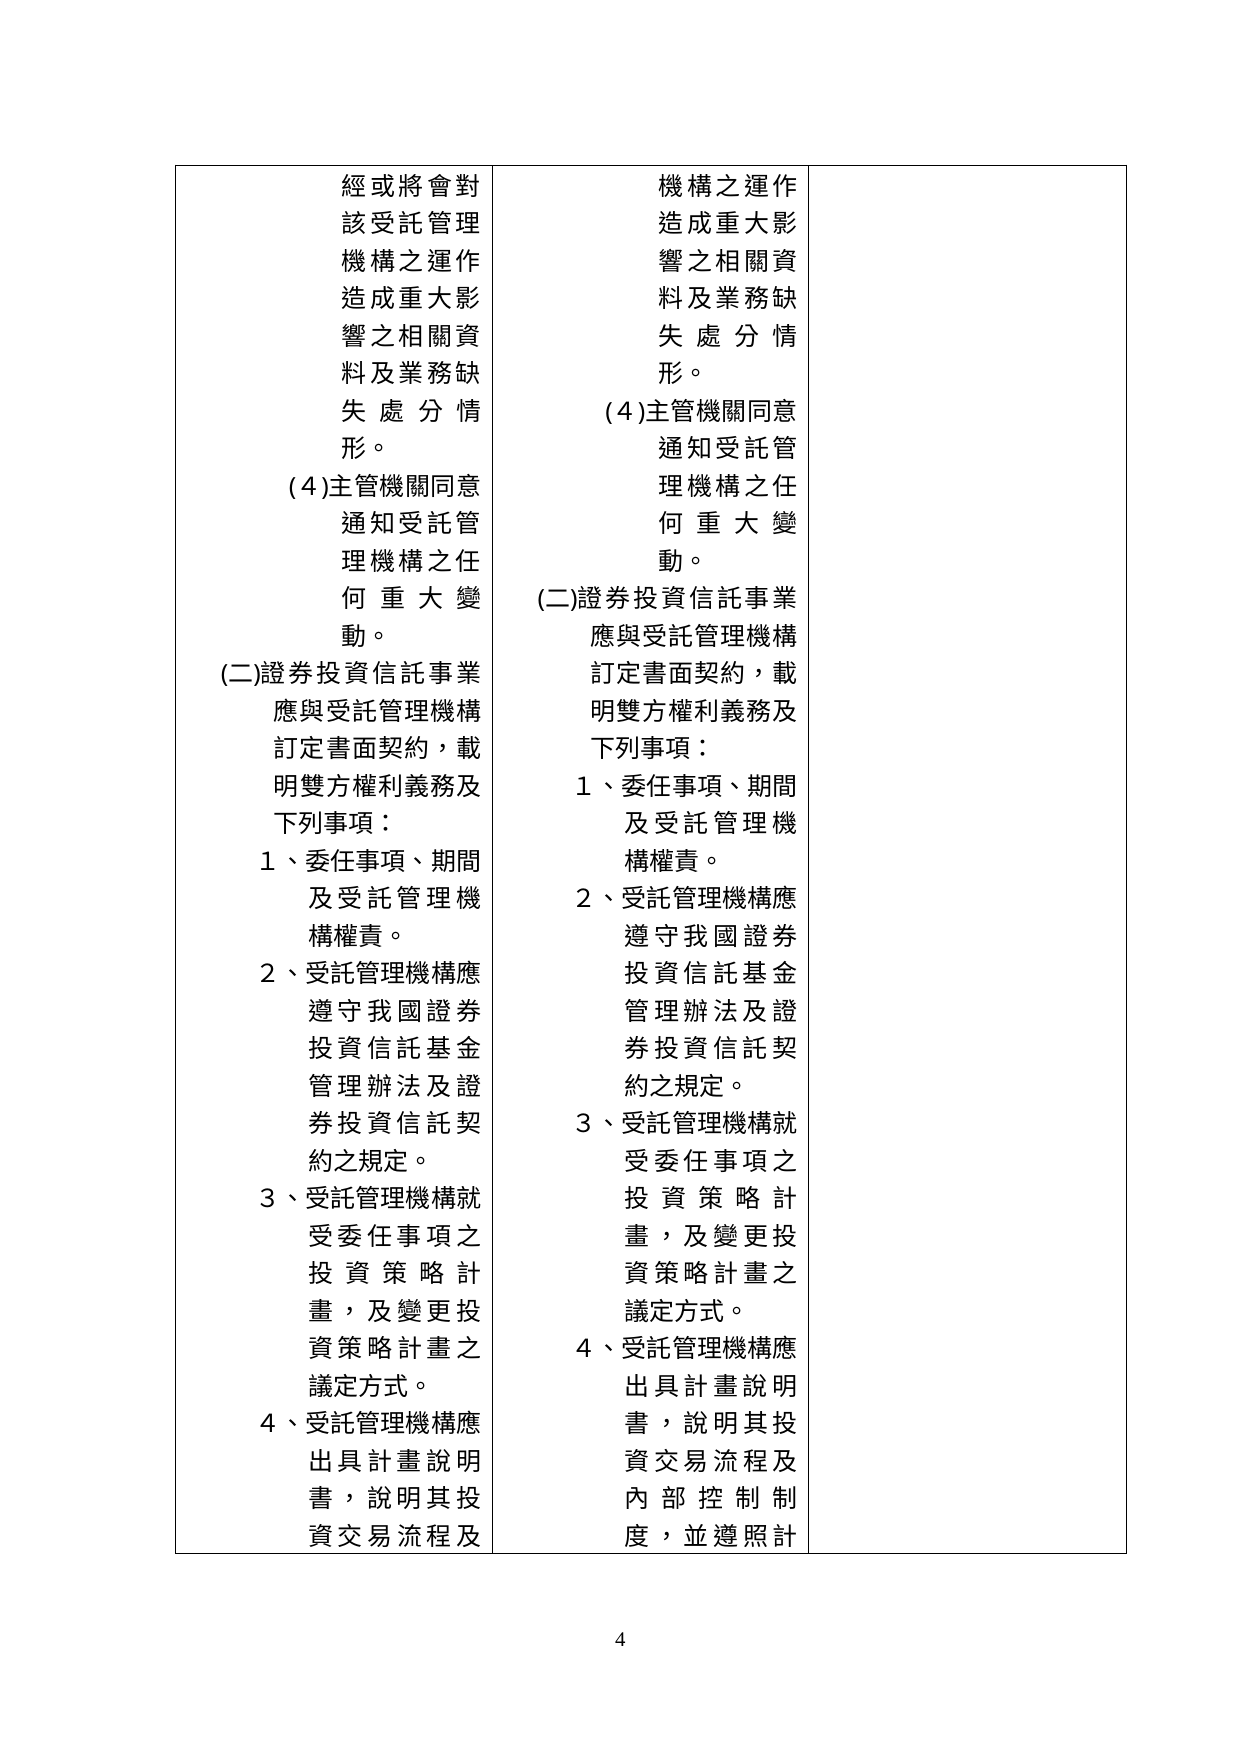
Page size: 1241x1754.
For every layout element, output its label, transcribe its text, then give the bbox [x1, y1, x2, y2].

table_cell 依據證券投資信託及顧問法第十七條第三項及第十八條第一項規定辦理。 證券投資信託事業運用基金資產，得依證券投資信託基金管理辦法第五條第一項規定，將基金投資於亞洲及大洋洲以外之海外投資業務複委任第三人（以下稱受託管理機構）處理，證券投資信託事業辦理前揭委外事宜時，應遵守下列規定： 有關受託管理機構之選任： 證券投資信託事業對於受託管理機構之選任應經適當評選程序，不得損害基金之利益。 受託管理機構應對於受委任業務具備專業能力，並依法得辦理所受託管理之業務，且符合下列資格條件： 具有二年以上管理或經營國際證券投資信託基金業務經驗。 所管理投資於證券之共同基金總資產淨值超過五十億美元或等值之外幣。 最近二年未因資產管理業務受當地主管機關處分並有紀錄在案。 已配置適當人力及技術以進行受委任事項。 受託管理機構所專長管理之基金類型及投資區域，應與受委任投資資產之類型及投資區域相關。 受託管理機構不得為該基金之保管機構，或與基金保管機構具有公司法第六章之一所定關係企業之關係者。 受託管理機構之主管機關應與本會簽訂證券監理資訊交換與合作文件，及受託管理機構之主管機關應出具同意監理合作之聲明或書函，但受託管理機構之主管機構已與本會簽訂基金相關之特殊目的監理資訊交換與合作文件者，不在此限。前述聲明或書函內容應包括： 主管機關知悉並同意受託管理機構執行受委任事項。 於受託管理機構之受委任事項範圍內，主管機關同意必要時應協助蒐集、提供相關資料。 主管機關同意提供對受託管理機構所進行，且曾經或將會對該受託管理機構之運作造成重大影響之相關資料及業務缺失處分情形。 主管機關同意通知受託管理機構之任何重大變動。 證券投資信託事業應與受託管理機構訂定書面契約，載明雙方權利義務及下列事項： 委任事項、期間及受託管理機構權責。 受託管理機構應遵守我國證券投資信託基金管理辦法及證券投資信託契約之規定。 受託管理機構就受委任事項之投資策略計畫，及變更投資策略計畫之議定方式。 受託管理機構應出具計畫說明書，說明其投資交易流程及內部控制制度，並遵照計畫說明書所示之投資交易流程及內部控制等之原則與制度執行本契約所定義務。 受託管理機構應就受委任事項向證券投資信託事業提出報告之頻率（至少每月一次），報告內容須包括但不限於基金投資績效、風險管理、資產配置、投資策略及市場展望之分析與檢討。 受託管理機構應就受委任投資資產之淨資產價值減損達原受委任投資資產一定比率時，自事實發生之日起二個營業日內通知證券投資信託事業。日後每達較前次通知淨資產價值減損達一定比率時，亦同。 證券投資信託事業得隨時就委任事項指示受託管理機構，受託管理機構不得拒絕。 受託管理機構就受委任事項，同意依本會及證券投資信託事業之要求提供相關資料或報告。 受託管理機構不得將受委任事項再委任他人處理。 受委任事項涉及客戶資料者，受託管理機構應盡保密責任不得任意洩露。 與受託管理機構終止契約之重大事由，包括證券投資信託事業得考量受益人權益隨時終止委任，及依本會通知終止之條款。 受託管理機構應與證券投資信託事業簽訂人員培訓計畫，包括但不限於受託管理機構執行培訓證券投資信託事業人員計畫之方式、次數及每年最低培訓總人數及總時數。 契約所適用之準據法及訴訟管轄法院。 證券投資信託事業應具備隨時有效監督受託管理機構之機制及能力，並於內部控制制度中訂定複委任作業有關之風險監控管理措施，提經董事會通過，其內容應包括： 對於受託管理機構之選任標準及評選程序。 複委任作業之風險與效益分析。 對受託管理機構運用受委任投資資產之監督管理作業程序，內容須包括但不限於證券投資信託事業基金經理人應定期追蹤（至少每月一次）及評估受託管理機構之投資績效及投資策略是否符合證券投資信託契約及公開說明書規定，並作成紀錄。 足以辨識、衡量、監督及控制複委任所衍生風險之程序與管理措施。 緊急應變計畫。 證券投資信託事業應於董事會同意複委任業務後，檢具董事會議紀錄及與受託管理機構簽訂之書面契約報本會備查；並將前揭複委任業務情形、受託管理機構名稱及背景資料揭露於基金之公開說明書。 證券投資信託契約應明定「證券投資信託事業對受託管理機構之選任或指示，因故意或過失而導致基金發生損害者，應負賠償責任；證券投資信託事業依證券投資信託契約規定應履行之責任及義務，如委由受託管理機構處理者，就受託管理機構之故意或過失，應與自己之故意或過失負同一責任，如因而致損害該基金之資產時，應負賠償責任。」，並揭露於基金公開說明書。 基金保管機構依法令及證券投資信託契約應負之監督責任不因證券投資信託事業將基金資產之管理複委任受託管理機構處理而受影響，基金保管機構於知悉受託管理機構之行為致使證券投資信託事業違反證券投資信託契約或相關法令，應即依證券投資信託及顧問法第二十三條規定辦理。 本令發布前業經本會核准之證券投資信託基金，擬將於亞洲及大洋洲以外之海外投資業務複委任受託管理機構處理者，應先經受益人會議同意後，配合修正證券投資信託契約，並於公開說明書揭露相關事項，始得為之。 證券投資信託及顧問法第十七條第三項規定，證券投資信託事業運用證券投資信託基金從事投資或交易分析報告、決定、執行紀錄及檢討報告書面之格式及應記載事項，得以前述二（二）5 受託管理機構所提報告及二（三）3 證券投資信託事業基金經理人之追蹤評估報告為之。 本令自即日生效；本會九十八年十二月二十一日金管證投字第０九八００六三一一一號令自即日廢止。 [493, 166, 808, 1553]
table_cell [809, 166, 1126, 1553]
table_cell 一、證券投資信託事業運用基金資產，得依證券投資信託基金管理辦法第五條第一項規定，將基金投資於亞洲及大洋洲以外之海外投資業務複委任第三人（以下稱受託管理機構）處理。但基金投資於亞洲及大洋洲以外之金額超過基金淨資產價值百分之七十者，得將海外投資業務全部複委任，不受前揭複委任海外投資地區之限制。 二、證券投資信託事業辦理前揭委外事宜時，應遵守下列規定： 有關受託管理機構之選任： 證券投資信託事業對於受託管理機構之選任應經適當評選程序，不得損害基金之利益。 受託管理機構應對於受委任業務具備專業能力，並依法得辦理所受託管理之業務，且符合下列資格條件： 具有二年以上管理或經營國際證券投資信託基金業務經驗。 所管理投資於證券之共同基金總資產淨值超過五十億美元或等值之外幣。 最近二年未因資產管理業務受當地主管機關處分並有紀錄在案。 已配置適當人力及技術以進行受委任事項。 受託管理機構所專長管理之基金類型及投資區域，應與受委任投資資產之類型及投資區域相關。 受託管理機構不得為該基金之保管機構，或與基金保管機構具有公司法第六章之一所定關係企業之關係者。 受託管理機構之主管機關應與本會簽訂證券監理資訊交換與合作文件，及受託管理機構之主管機關應出具同意監理合作之聲明或書函，但受託管理機構之主管機構已與本會簽訂基金相關之特殊目的監理資訊交換與合作文件者，不在此限。前述聲明或書函內容應包括： 主管機關知悉並同意受託管理機構執行受委任事項。 於受託管理機構之受委任事項範圍內，主管機關同意必要時應協助蒐集、提供相關資料。 主管機關同意提供對受託管理機構所進行，且曾經或將會對該受託管理機構之運作造成重大影響之相關資料及業務缺失處分情形。 主管機關同意通知受託管理機構之任何重大變動。 證券投資信託事業應與受託管理機構訂定書面契約，載明雙方權利義務及下列事項： 委任事項、期間及受託管理機構權責。 受託管理機構應遵守我國證券投資信託基金管理辦法及證券投資信託契約之規定。 受託管理機構就受委任事項之投資策略計畫，及變更投資策略計畫之議定方式。 受託管理機構應出具計畫說明書，說明其投資交易流程及內部控制制度，並遵照計畫說明書所示之投資交易流程及內部控制等之原則與制度執行本契約所定義務。 受託管理機構應就受委任事項向證券投資信託事業提出報告之頻率（至少每月一次），報告內容須包括但不限於基金投資績效、風險管理、資產配置、投資策略及市場展望之分析與檢討。 受託管理機構應就受委任投資資產之淨資產價值減損達原受委任投資資產一定比率時，自事實發生之日起二個營業日內通知證券投資信託事業。日後每達較前次通知淨資產價值減損達一定比率時，亦同。 證券投資信託事業得隨時就委任事項指示受託管理機構，受託管理機構不得拒絕。 受託管理機構就受委任事項，同意依本會及證券投資信託事業之要求提供相關資料或報告。 受託管理機構不得將受委任事項再委任他人處理。 受委任事項涉及客戶資料者，受託管理機構應盡保密責任不得任意洩露。 與受託管理機構終止契約之重大事由，包括證券投資信託事業得考量受益人權益隨時終止委任，及依本會通知終止之條款。 受託管理機構應與證券投資信託事業簽訂人員培訓計畫，包括但不限於受託管理機構執行培訓證券投資信託事業人員計畫之方式、次數及每年最低培訓總人數及總時數。 契約所適用之準據法及訴訟管轄法院。 證券投資信託事業應具備隨時有效監督受託管理機構之機制及能力，並於內部控制制度中訂定複委任作業有關之風險監控管理措施，提經董事會通過，其內容應包括： 對於受託管理機構之選任標準及評選程序。 複委任作業之風險與效益分析。 對受託管理機構運用受委任投資資產之監督管理作業程序，內容須包括但不限於證券投資信託事業基金經理人應定期追蹤（至少每月一次）及評估受託管理機構之投資績效及投資策略是否符合證券投資信託契約及公開說明書規定，並作成紀錄。 足以辨識、衡量、監督及控制複委任所衍生風險之程序與管理措施。 緊急應變計畫。 證券投資信託事業應於董事會同意複委任業務後，檢具董事會議紀錄及與受託管理機構簽訂之書面契約報本會備查；並將前揭複委任業務情形、受託管理機構名稱及背景資料揭露於基金之公開說明書。 （五）證券投資信託事業應就前述二（二）12所簽訂之人員培訓計畫，指派權責主管定期（至少每半年一次）檢視計畫執行情形及就人員能力提升情形出具報告，並提報董事會。 （六）證券投資信託契約應明定「證券投資信託事業對受託管理機構之選任或指示，因故意或過失而導致基金發生損害者，應負賠償責任；證券投資信託事業依證券投資信託契約規定應履行之責任及義務，如委由受託管理機構處理者，就受託管理機構之故意或過失，應與自己之故意或過失負同一責任，如因而致損害該基金之資產時，應負賠償責任。」，並揭露於基金公開說明書。 （七）基金保管機構依法令及證券投資信託契約應負之監督責任不因證券投資信託事業將基金資產之管理複委任受託管理機構處理而受影響，基金保管機構於知悉受託管理機構之行為致使證券投資信託事業違反證券投資信託契約或相關法令，應即依證券投資信託及顧問法第二十三條規定辦理。 （八）本令發布前業經本會核准之證券投資信託基金，擬將於亞洲及大洋洲以外之海外投資業務複委任受託管理機構處理者，應先經受益人會議同意後，配合修正證券投資信託契約，並於公開說明書揭露相關事項，始得為之。 三、證券投資信託及顧問法第十七條第三項規定，證券投資信託事業運用證券投資信託基金從事投資或交易分析報告、決定、執行紀錄及檢討報告書面之格式及應記載事項，得以前述二（二）5 受託管理機構所提報告及二（三）3 證券投資信託事業基金經理人之追蹤評估報告為之。 四、本令自即日生效；本會中華民國九十九年十二月三十日金管證投字第０九九００六九六九二號令，自即日廢止。 [176, 166, 492, 1553]
